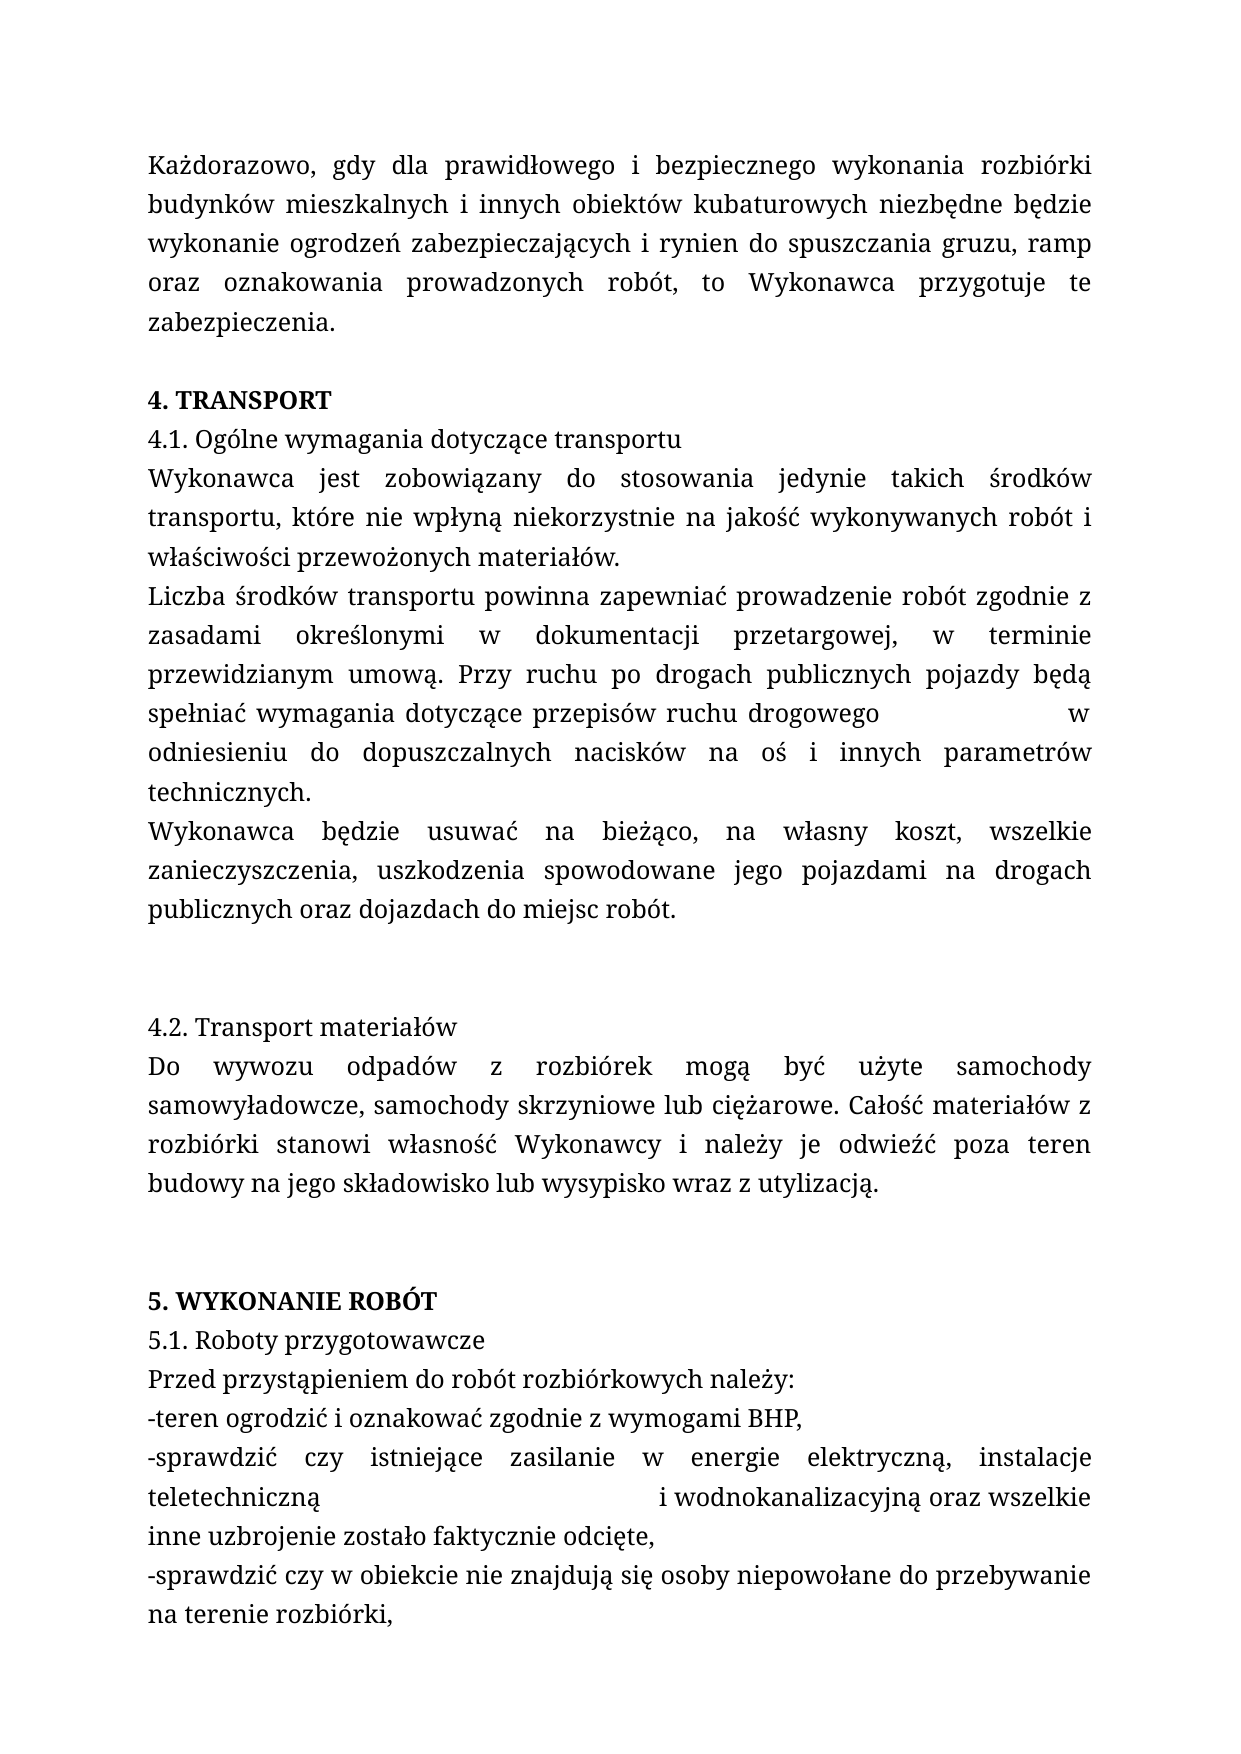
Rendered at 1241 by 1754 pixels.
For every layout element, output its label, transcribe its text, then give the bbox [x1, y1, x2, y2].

text 5. WYKONANIE ROBÓT [148, 1283, 1093, 1317]
text Liczba środków transportu powinna zapewniać prowadzenie robót zgodnie z zasadami określonymi w dokumentacji przetargowej, w terminie przewidzianym umową. Przy ruchu po drogach publicznych pojazdy będą spełniać wymagania dotyczące przepisów ruchu drogowego w odniesieniu do dopuszczalnych nacisków na oś i innych parametrów technicznych. [148, 578, 1093, 808]
text Wykonawca będzie usuwać na bieżąco, na własny koszt, wszelkie zanieczyszczenia, uszkodzenia spowodowane jego pojazdami na drogach publicznych oraz dojazdach do miejsc robót. [148, 813, 1093, 926]
text Wykonawca jest zobowiązany do stosowania jedynie takich środków transportu, które nie wpłyną niekorzystnie na jakość wykonywanych robót i właściwości przewożonych materiałów. [148, 461, 1093, 573]
text 4. TRANSPORT [148, 383, 1093, 417]
text 5.1. Roboty przygotowawcze [148, 1323, 1093, 1357]
text 4.2. Transport materiałów [148, 1009, 1093, 1043]
text Do wywozu odpadów z rozbiórek mogą być użyte samochody samowyładowcze, samochody skrzyniowe lub ciężarowe. Całość materiałów z rozbiórki stanowi własność Wykonawcy i należy je odwieźć poza teren budowy na jego składowisko lub wysypisko wraz z utylizacją. [148, 1048, 1093, 1200]
text Przed przystąpieniem do robót rozbiórkowych należy: [148, 1362, 1093, 1396]
text 4.1. Ogólne wymagania dotyczące transportu [148, 422, 1093, 456]
text Każdorazowo, gdy dla prawidłowego i bezpiecznego wykonania rozbiórki budynków mieszkalnych i innych obiektów kubaturowych niezbędne będzie wykonanie ogrodzeń zabezpieczających i rynien do spuszczania gruzu, ramp oraz oznakowania prowadzonych robót, to Wykonawca przygotuje te zabezpieczenia. [148, 148, 1093, 338]
text -sprawdzić czy w obiekcie nie znajdują się osoby niepowołane do przebywanie na terenie rozbiórki, [148, 1558, 1093, 1631]
text -sprawdzić czy istniejące zasilanie w energie elektryczną, instalacje teletechniczną i wodnokanalizacyjną oraz wszelkie inne uzbrojenie zostało faktycznie odcięte, [148, 1440, 1093, 1552]
text -teren ogrodzić i oznakować zgodnie z wymogami BHP, [148, 1401, 1093, 1435]
